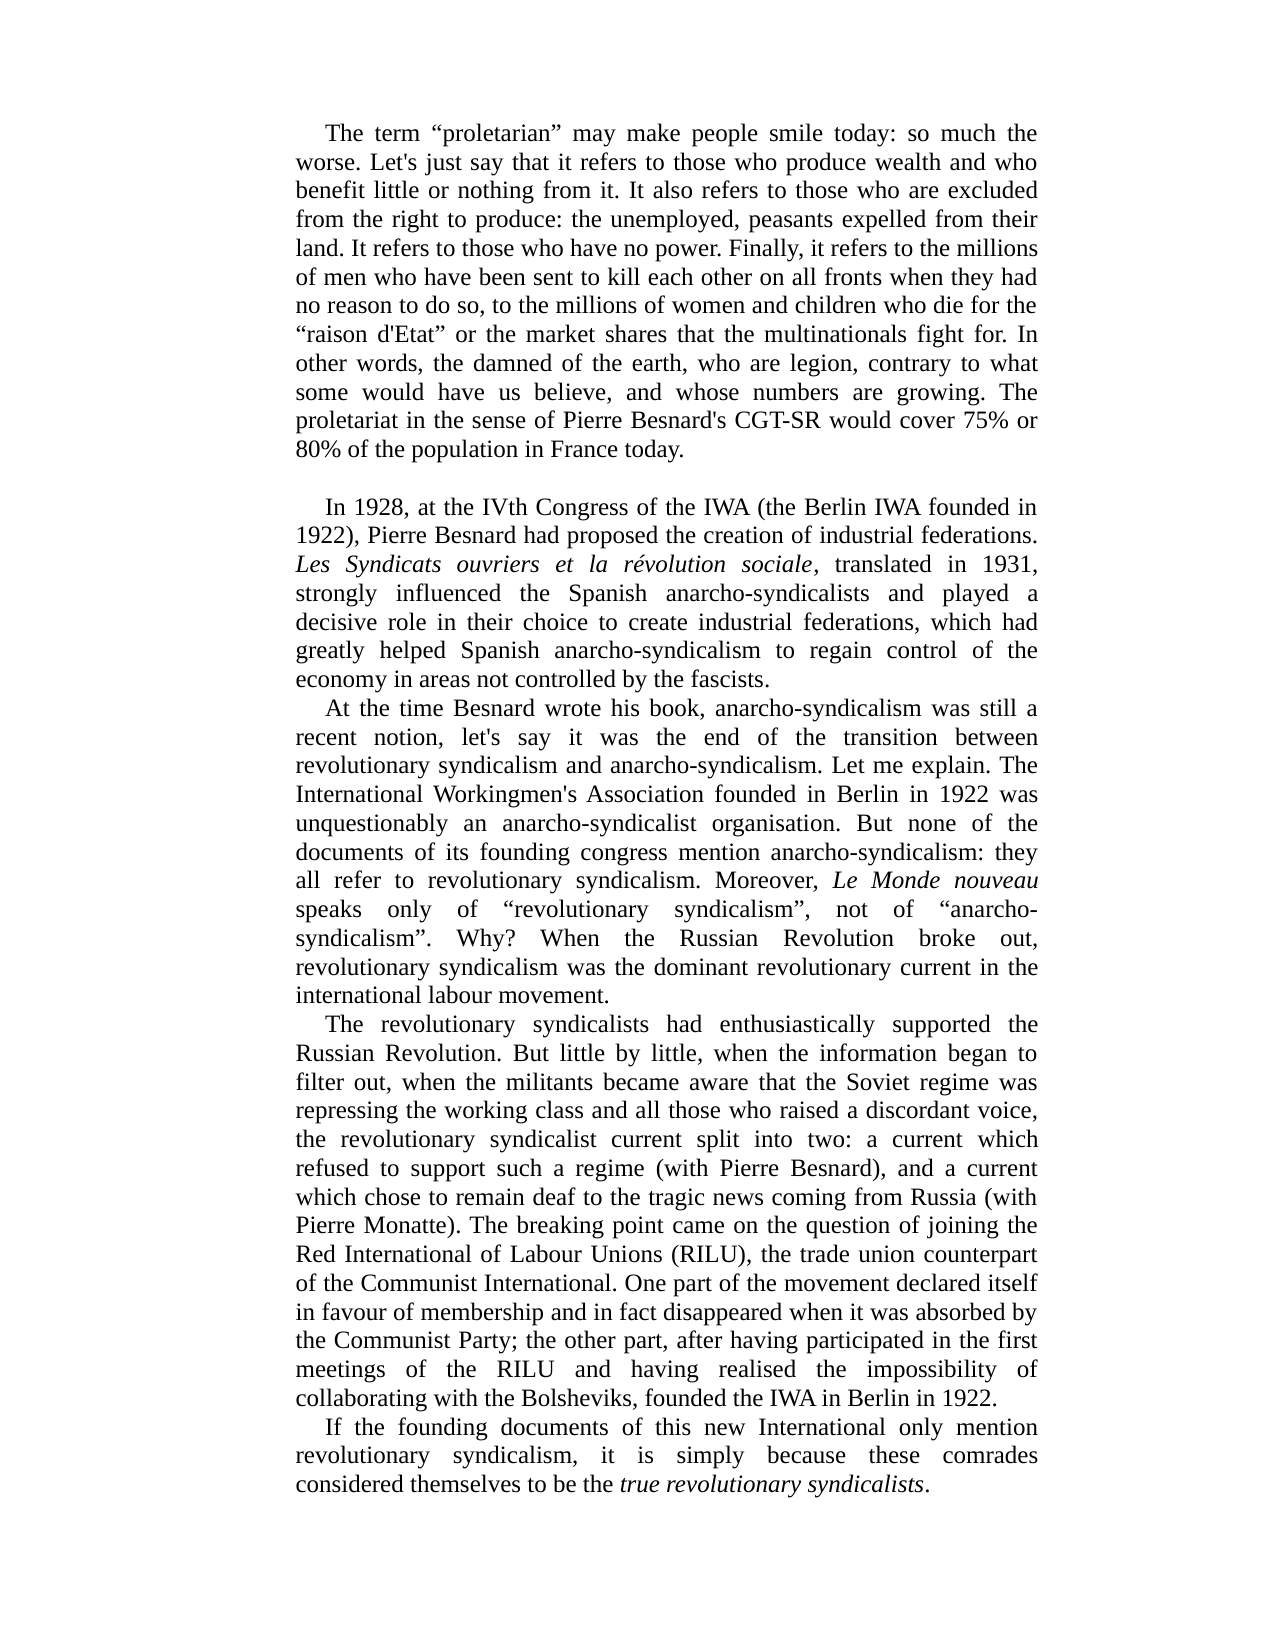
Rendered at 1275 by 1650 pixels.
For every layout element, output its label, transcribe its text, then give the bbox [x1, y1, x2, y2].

text In 1928, at the IVth Congress of the IWA (the Berlin IWA founded in 1922), Pierre Besnard had proposed the creation of industrial federations. Les Syndicats ouvriers et la révolution sociale, translated in 1931, strongly influenced the Spanish anarcho-syndicalists and played a decisive role in their choice to create industrial federations, which had greatly helped Spanish anarcho-syndicalism to regain control of the economy in areas not controlled by the fascists. [295, 492, 1039, 693]
text If the founding documents of this new International only mention revolutionary syndicalism, it is simply because these comrades considered themselves to be the true revolutionary syndicalists. [295, 1412, 1039, 1498]
text At the time Besnard wrote his book, anarcho-syndicalism was still a recent notion, let's say it was the end of the transition between revolutionary syndicalism and anarcho-syndicalism. Let me explain. The International Workingmen's Association founded in Berlin in 1922 was unquestionably an anarcho-syndicalist organisation. But none of the documents of its founding congress mention anarcho-syndicalism: they all refer to revolutionary syndicalism. Moreover, Le Monde nouveau speaks only of “revolutionary syndicalism”, not of “anarcho-syndicalism”. Why? When the Russian Revolution broke out, revolutionary syndicalism was the dominant revolutionary current in the international labour movement. [295, 693, 1039, 1009]
text The revolutionary syndicalists had enthusiastically supported the Russian Revolution. But little by little, when the information began to filter out, when the militants became aware that the Soviet regime was repressing the working class and all those who raised a discordant voice, the revolutionary syndicalist current split into two: a current which refused to support such a regime (with Pierre Besnard), and a current which chose to remain deaf to the tragic news coming from Russia (with Pierre Monatte). The breaking point came on the question of joining the Red International of Labour Unions (RILU), the trade union counterpart of the Communist International. One part of the movement declared itself in favour of membership and in fact disappeared when it was absorbed by the Communist Party; the other part, after having participated in the first meetings of the RILU and having realised the impossibility of collaborating with the Bolsheviks, founded the IWA in Berlin in 1922. [295, 1009, 1039, 1412]
text The term “proletarian” may make people smile today: so much the worse. Let's just say that it refers to those who produce wealth and who benefit little or nothing from it. It also refers to those who are excluded from the right to produce: the unemployed, peasants expelled from their land. It refers to those who have no power. Finally, it refers to the millions of men who have been sent to kill each other on all fronts when they had no reason to do so, to the millions of women and children who die for the “raison d'Etat” or the market shares that the multinationals fight for. In other words, the damned of the earth, who are legion, contrary to what some would have us believe, and whose numbers are growing. The proletariat in the sense of Pierre Besnard's CGT-SR would cover 75% or 80% of the population in France today. [295, 118, 1039, 463]
